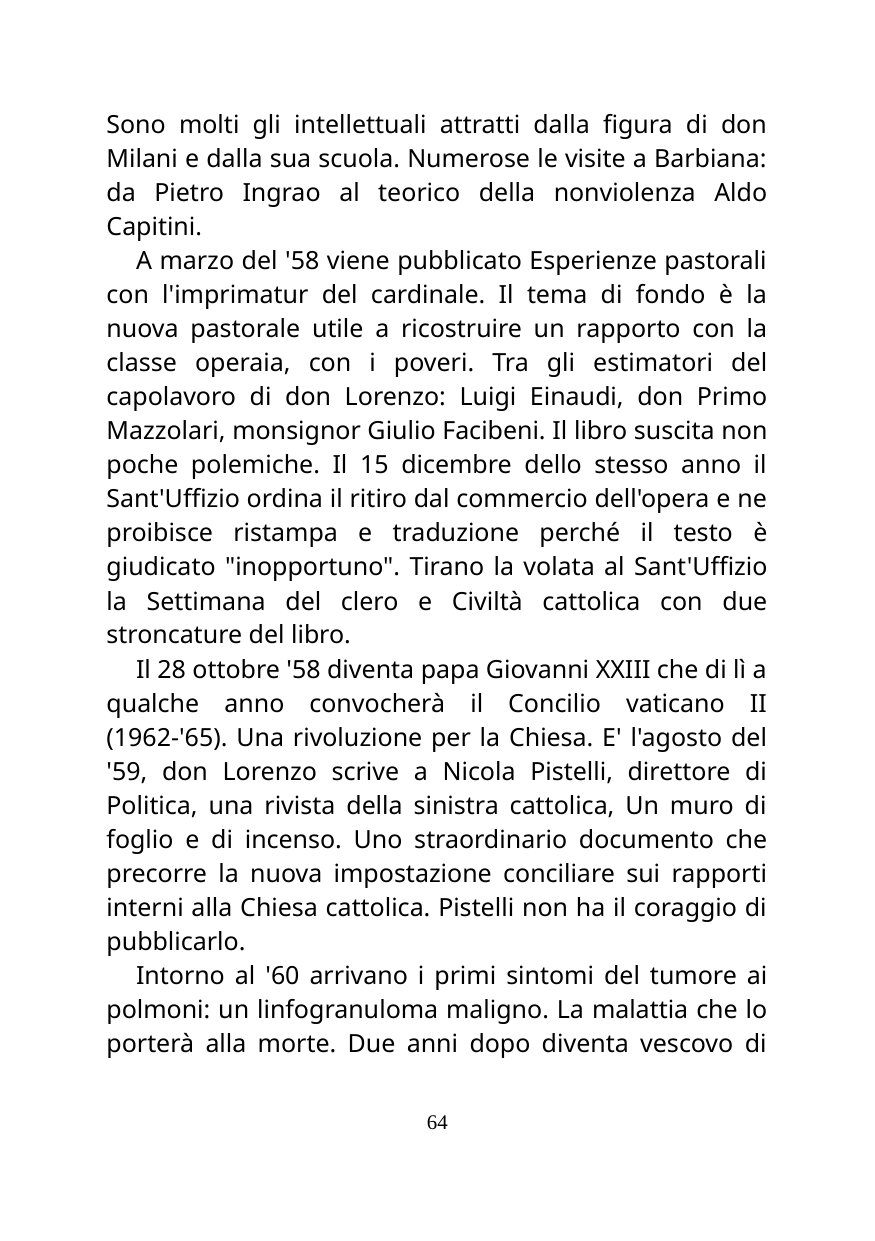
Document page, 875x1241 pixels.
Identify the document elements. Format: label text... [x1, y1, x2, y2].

text Il 28 ottobre '58 diventa papa Giovanni XXIII che di lì a qualche anno convocherà il Concilio vaticano II (1962-'65). Una rivoluzione per la Chiesa. E' l'agosto del '59, don Lorenzo scrive a Nicola Pistelli, direttore di Politica, una rivista della sinistra cattolica, Un muro di foglio e di incenso. Uno straordinario documento che precorre la nuova impostazione conciliare sui rapporti interni alla Chiesa cattolica. Pistelli non ha il coraggio di pubblicarlo. [106, 651, 768, 958]
text Intorno al '60 arrivano i primi sintomi del tumore ai polmoni: un linfogranuloma maligno. La malattia che lo porterà alla morte. Due anni dopo diventa vescovo di [106, 958, 768, 1060]
text Sono molti gli intellettuali attratti dalla figura di don Milani e dalla sua scuola. Numerose le visite a Barbiana: da Pietro Ingrao al teorico della nonviolenza Aldo Capitini. [106, 106, 768, 242]
text A marzo del '58 viene pubblicato Esperienze pastorali con l'imprimatur del cardinale. Il tema di fondo è la nuova pastorale utile a ricostruire un rapporto con la classe operaia, con i poveri. Tra gli estimatori del capolavoro di don Lorenzo: Luigi Einaudi, don Primo Mazzolari, monsignor Giulio Facibeni. Il libro suscita non poche polemiche. Il 15 dicembre dello stesso anno il Sant'Uffizio ordina il ritiro dal commercio dell'opera e ne proibisce ristampa e traduzione perché il testo è giudicato "inopportuno". Tirano la volata al Sant'Uffizio la Settimana del clero e Civiltà cattolica con due stroncature del libro. [106, 242, 768, 651]
